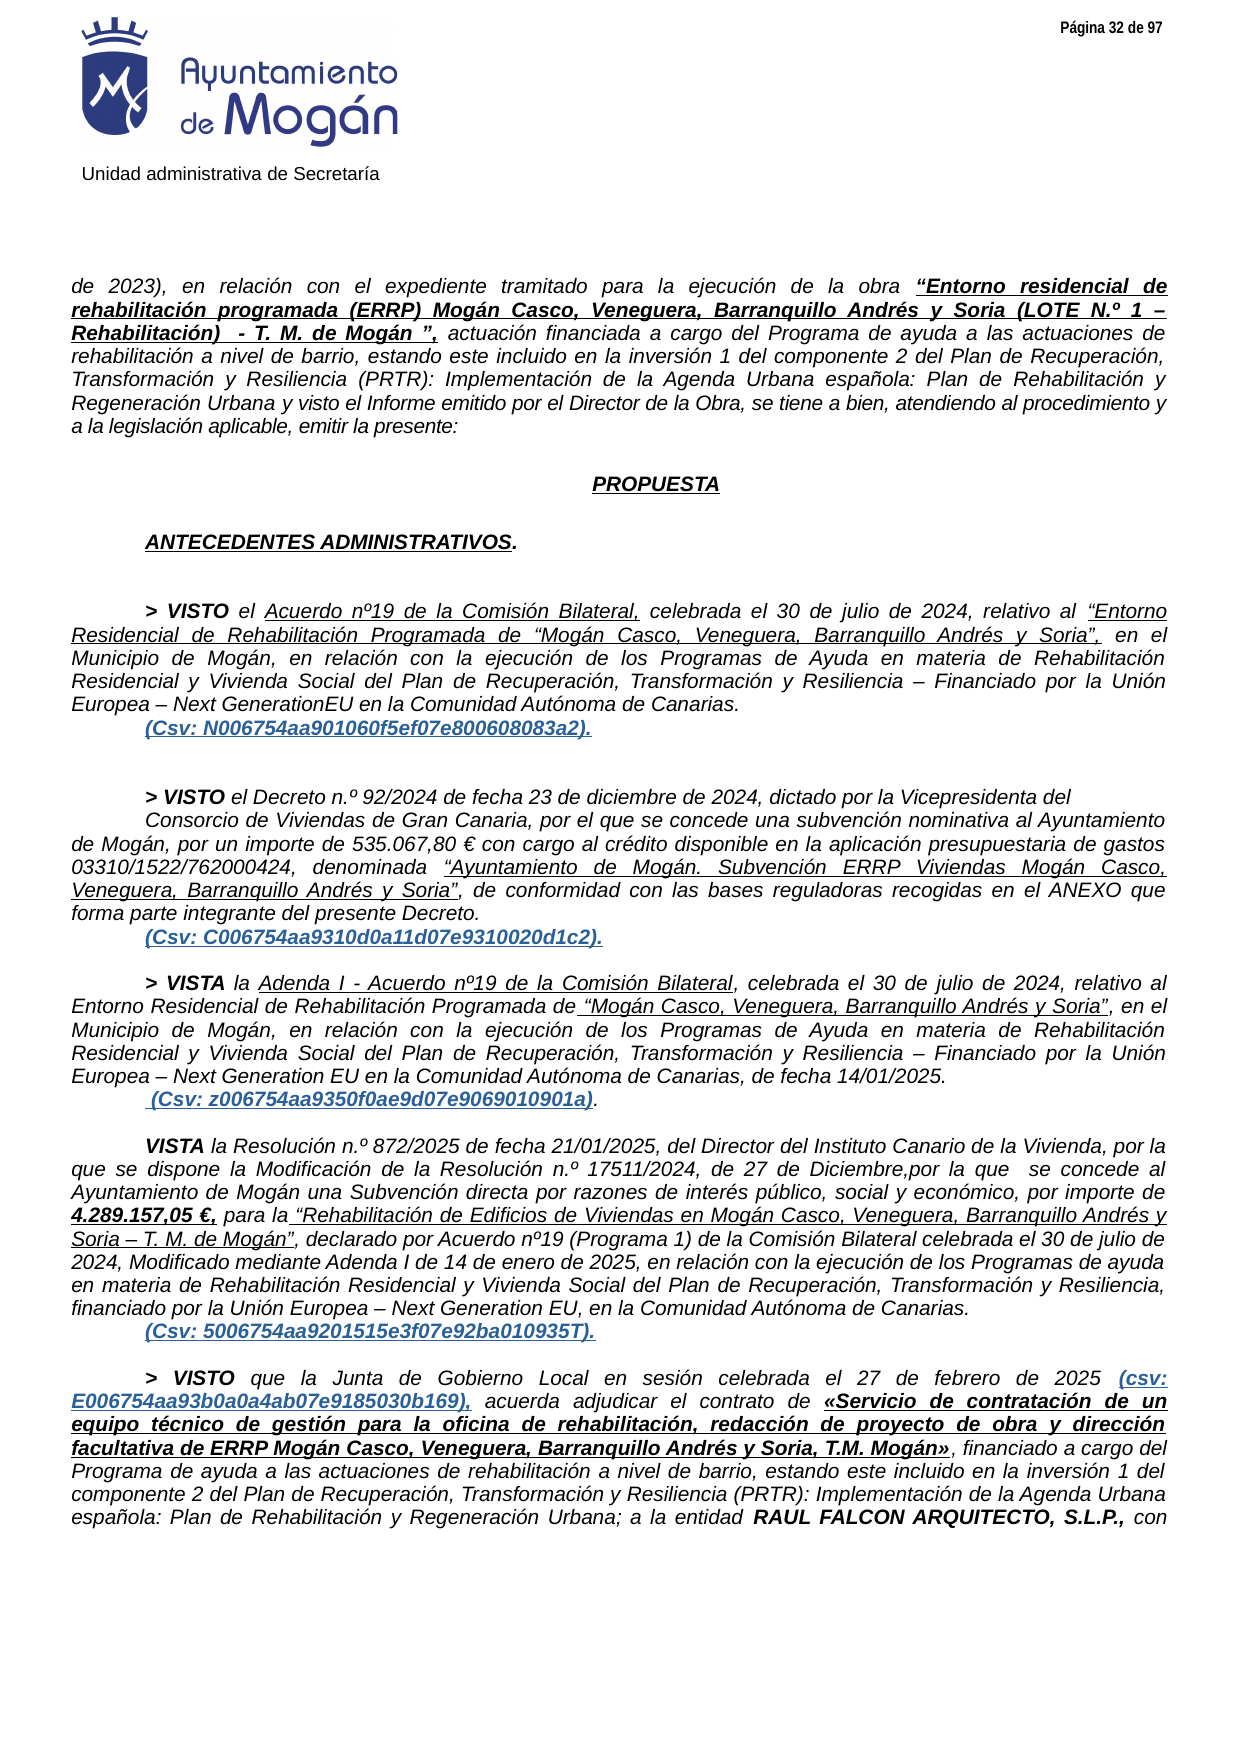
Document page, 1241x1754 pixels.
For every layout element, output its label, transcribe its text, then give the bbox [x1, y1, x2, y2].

text > VISTO el Acuerdo nº19 de la Comisión Bilateral, celebrada el 30 de julio de 2024, relativo al “Entorno Residencial de Rehabilitación Programada de “Mogán Casco, Veneguera, Barranquillo Andrés y Soria”, en el Municipio de Mogán, en relación con la ejecución de los Programas de Ayuda en materia de Rehabilitación Residencial y Vivienda Social del Plan de Recuperación, Transformación y Resiliencia – Financiado por la Unión Europea – Next GenerationEU en la Comunidad Autónoma de Canarias. [71, 600, 1169, 716]
text > VISTO que la Junta de Gobierno Local en sesión celebrada el 27 de febrero de 2025 (csv: E006754aa93b0a0a4ab07e9185030b169), acuerda adjudicar el contrato de «Servicio de contratación de un equipo técnico de gestión para la oficina de rehabilitación, redacción de proyecto de obra y dirección facultativa de ERRP Mogán Casco, Veneguera, Barranquillo Andrés y Soria, T.M. Mogán», financiado a cargo del Programa de ayuda a las actuaciones de rehabilitación a nivel de barrio, estando este incluido en la inversión 1 del componente 2 del Plan de Recuperación, Transformación y Resiliencia (PRTR): Implementación de la Agenda Urbana española: Plan de Rehabilitación y Regeneración Urbana; a la entidad RAUL FALCON ARQUITECTO, S.L.P., con [71, 1367, 1169, 1529]
text VISTA la Resolución n.º 872/2025 de fecha 21/01/2025, del Director del Instituto Canario de la Vivienda, por la que se dispone la Modificación de la Resolución n.º 17511/2024, de 27 de Diciembre,por la que se concede al Ayuntamiento de Mogán una Subvención directa por razones de interés público, social y económico, por importe de 4.289.157,05 €, para la “Rehabilitación de Edificios de Viviendas en Mogán Casco, Veneguera, Barranquillo Andrés y Soria – T. M. de Mogán”, declarado por Acuerdo nº19 (Programa 1) de la Comisión Bilateral celebrada el 30 de julio de 2024, Modificado mediante Adenda I de 14 de enero de 2025, en relación con la ejecución de los Programas de ayuda en materia de Rehabilitación Residencial y Vivienda Social del Plan de Recuperación, Transformación y Resiliencia, financiado por la Unión Europea – Next Generation EU, en la Comunidad Autónoma de Canarias. [71, 1134, 1169, 1320]
text PROPUESTA [71, 472, 1169, 496]
text (Csv: N006754aa901060f5ef07e800608083a2). [71, 716, 1169, 739]
text (Csv: C006754aa9310d0a11d07e9310020d1c2). [71, 925, 1169, 948]
text (Csv: 5006754aa9201515e3f07e92ba010935T). [71, 1320, 1169, 1343]
text Consorcio de Viviendas de Gran Canaria, por el que se concede una subvención nominativa al Ayuntamiento de Mogán, por un importe de 535.067,80 € con cargo al crédito disponible en la aplicación presupuestaria de gastos 03310/1522/762000424, denominada “Ayuntamiento de Mogán. Subvención ERRP Viviendas Mogán Casco, Veneguera, Barranquillo Andrés y Soria”, de conformidad con las bases reguladoras recogidas en el ANEXO que forma parte integrante del presente Decreto. [71, 809, 1169, 925]
picture [81, 17, 398, 153]
text ANTECEDENTES ADMINISTRATIVOS. [71, 530, 1169, 553]
text de 2023), en relación con el expediente tramitado para la ejecución de la obra “Entorno residencial de rehabilitación programada (ERRP) Mogán Casco, Veneguera, Barranquillo Andrés y Soria (LOTE N.º 1 – Rehabilitación) - T. M. de Mogán ”, actuación financiada a cargo del Programa de ayuda a las actuaciones de rehabilitación a nivel de barrio, estando este incluido en la inversión 1 del componente 2 del Plan de Recuperación, Transformación y Resiliencia (PRTR): Implementación de la Agenda Urbana española: Plan de Rehabilitación y Regeneración Urbana y visto el Informe emitido por el Director de la Obra, se tiene a bien, atendiendo al procedimiento y a la legislación aplicable, emitir la presente: [71, 275, 1169, 437]
text > VISTO el Decreto n.º 92/2024 de fecha 23 de diciembre de 2024, dictado por la Vicepresidenta del [71, 786, 1169, 809]
text > VISTA la Adenda I - Acuerdo nº19 de la Comisión Bilateral, celebrada el 30 de julio de 2024, relativo al Entorno Residencial de Rehabilitación Programada de “Mogán Casco, Veneguera, Barranquillo Andrés y Soria”, en el Municipio de Mogán, en relación con la ejecución de los Programas de Ayuda en materia de Rehabilitación Residencial y Vivienda Social del Plan de Recuperación, Transformación y Resiliencia – Financiado por la Unión Europea – Next Generation EU en la Comunidad Autónoma de Canarias, de fecha 14/01/2025. [71, 972, 1169, 1088]
text (Csv: z006754aa9350f0ae9d07e9069010901a). [71, 1088, 1169, 1111]
